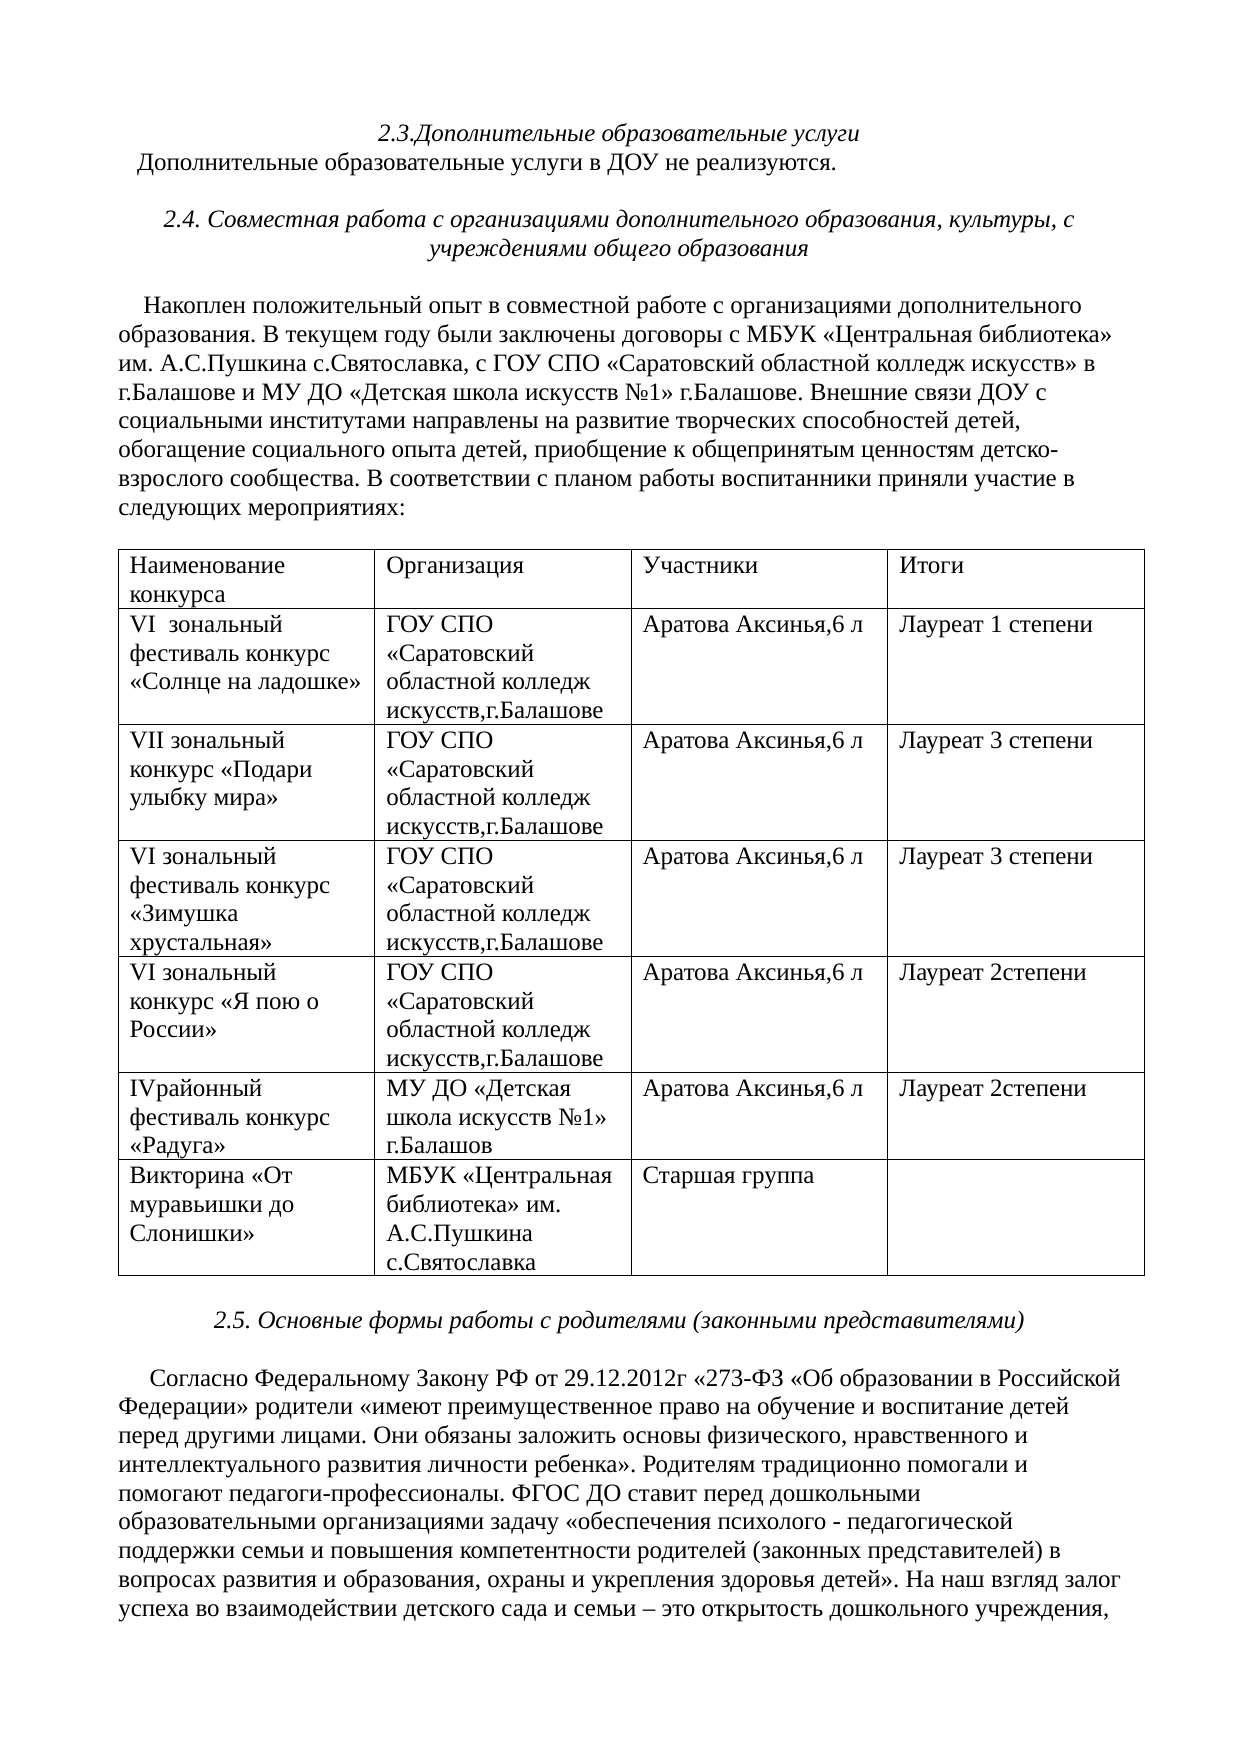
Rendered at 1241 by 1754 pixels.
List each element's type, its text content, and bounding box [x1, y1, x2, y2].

table_cell VII зональный конкурс «Подари улыбку мира» [119, 725, 374, 840]
table_cell МУ ДО «Детская школа искусств №1» г.Балашов [375, 1073, 631, 1159]
table_cell Аратова Аксинья,6 л [632, 609, 887, 724]
table_cell Лауреат 3 степени [888, 841, 1144, 956]
table_cell ГОУ СПО «Саратовский областной колледж искусств,г.Балашове [375, 841, 631, 956]
table_cell Аратова Аксинья,6 л [632, 725, 887, 840]
text 2.5. Основные формы работы с родителями (законными представителями) [118, 1305, 1122, 1334]
text 2.3.Дополнительные образовательные услуги [118, 118, 1122, 147]
table_cell ГОУ СПО «Саратовский областной колледж искусств,г.Балашове [375, 725, 631, 840]
table_header Итоги [888, 550, 1144, 608]
table_cell Викторина «От муравьишки до Слонишки» [119, 1160, 374, 1275]
table_cell VI зональный фестиваль конкурс «Солнце на ладошке» [119, 609, 374, 724]
table_cell Лауреат 3 степени [888, 725, 1144, 840]
table_cell Старшая группа [632, 1160, 887, 1275]
table_header Организация [375, 550, 631, 608]
table_header Наименование конкурса [119, 550, 374, 608]
table_cell МБУК «Центральная библиотека» им. А.С.Пушкина с.Святославка [375, 1160, 631, 1275]
table_cell [888, 1160, 1144, 1275]
table_header Участники [632, 550, 887, 608]
table_cell Аратова Аксинья,6 л [632, 841, 887, 956]
table_cell ГОУ СПО «Саратовский областной колледж искусств,г.Балашове [375, 609, 631, 724]
text Дополнительные образовательные услуги в ДОУ не реализуются. [118, 147, 1122, 176]
table_cell Аратова Аксинья,6 л [632, 1073, 887, 1159]
text Накоплен положительный опыт в совместной работе с организациями дополнительного образования. В текущем году были заключены договоры с МБУК «Центральная библиотека» им. А.С.Пушкина с.Святославка, с ГОУ СПО «Саратовский областной колледж искусств» в г.Балашове и МУ ДО «Детская школа искусств №1» г.Балашове. Внешние связи ДОУ с социальными институтами направлены на развитие творческих способностей детей, обогащение социального опыта детей, приобщение к общепринятым ценностям детско-взрослого сообщества. В соответствии с планом работы воспитанники приняли участие в следующих мероприятиях: [118, 291, 1122, 521]
table_cell VI зональный фестиваль конкурс «Зимушка хрустальная» [119, 841, 374, 956]
table_cell IVрайонный фестиваль конкурс «Радуга» [119, 1073, 374, 1159]
table_cell Аратова Аксинья,6 л [632, 957, 887, 1072]
text Согласно Федеральному Закону РФ от 29.12.2012г «273-ФЗ «Об образовании в Российской Федерации» родители «имеют преимущественное право на обучение и воспитание детей перед другими лицами. Они обязаны заложить основы физического, нравственного и интеллектуального развития личности ребенка». Родителям традиционно помогали и помогают педагоги-профессионалы. ФГОС ДО ставит перед дошкольными образовательными организациями задачу «обеспечения психолого - педагогической поддержки семьи и повышения компетентности родителей (законных представителей) в вопросах развития и образования, охраны и укрепления здоровья детей». На наш взгляд залог успеха во взаимодействии детского сада и семьи – это открытость дошкольного учреждения, [118, 1363, 1122, 1621]
table_cell Лауреат 2степени [888, 957, 1144, 1072]
table_cell ГОУ СПО «Саратовский областной колледж искусств,г.Балашове [375, 957, 631, 1072]
table_cell VI зональный конкурс «Я пою о России» [119, 957, 374, 1072]
text 2.4. Совместная работа с организациями дополнительного образования, культуры, с учреждениями общего образования [118, 204, 1122, 262]
table_cell Лауреат 2степени [888, 1073, 1144, 1159]
table_cell Лауреат 1 степени [888, 609, 1144, 724]
